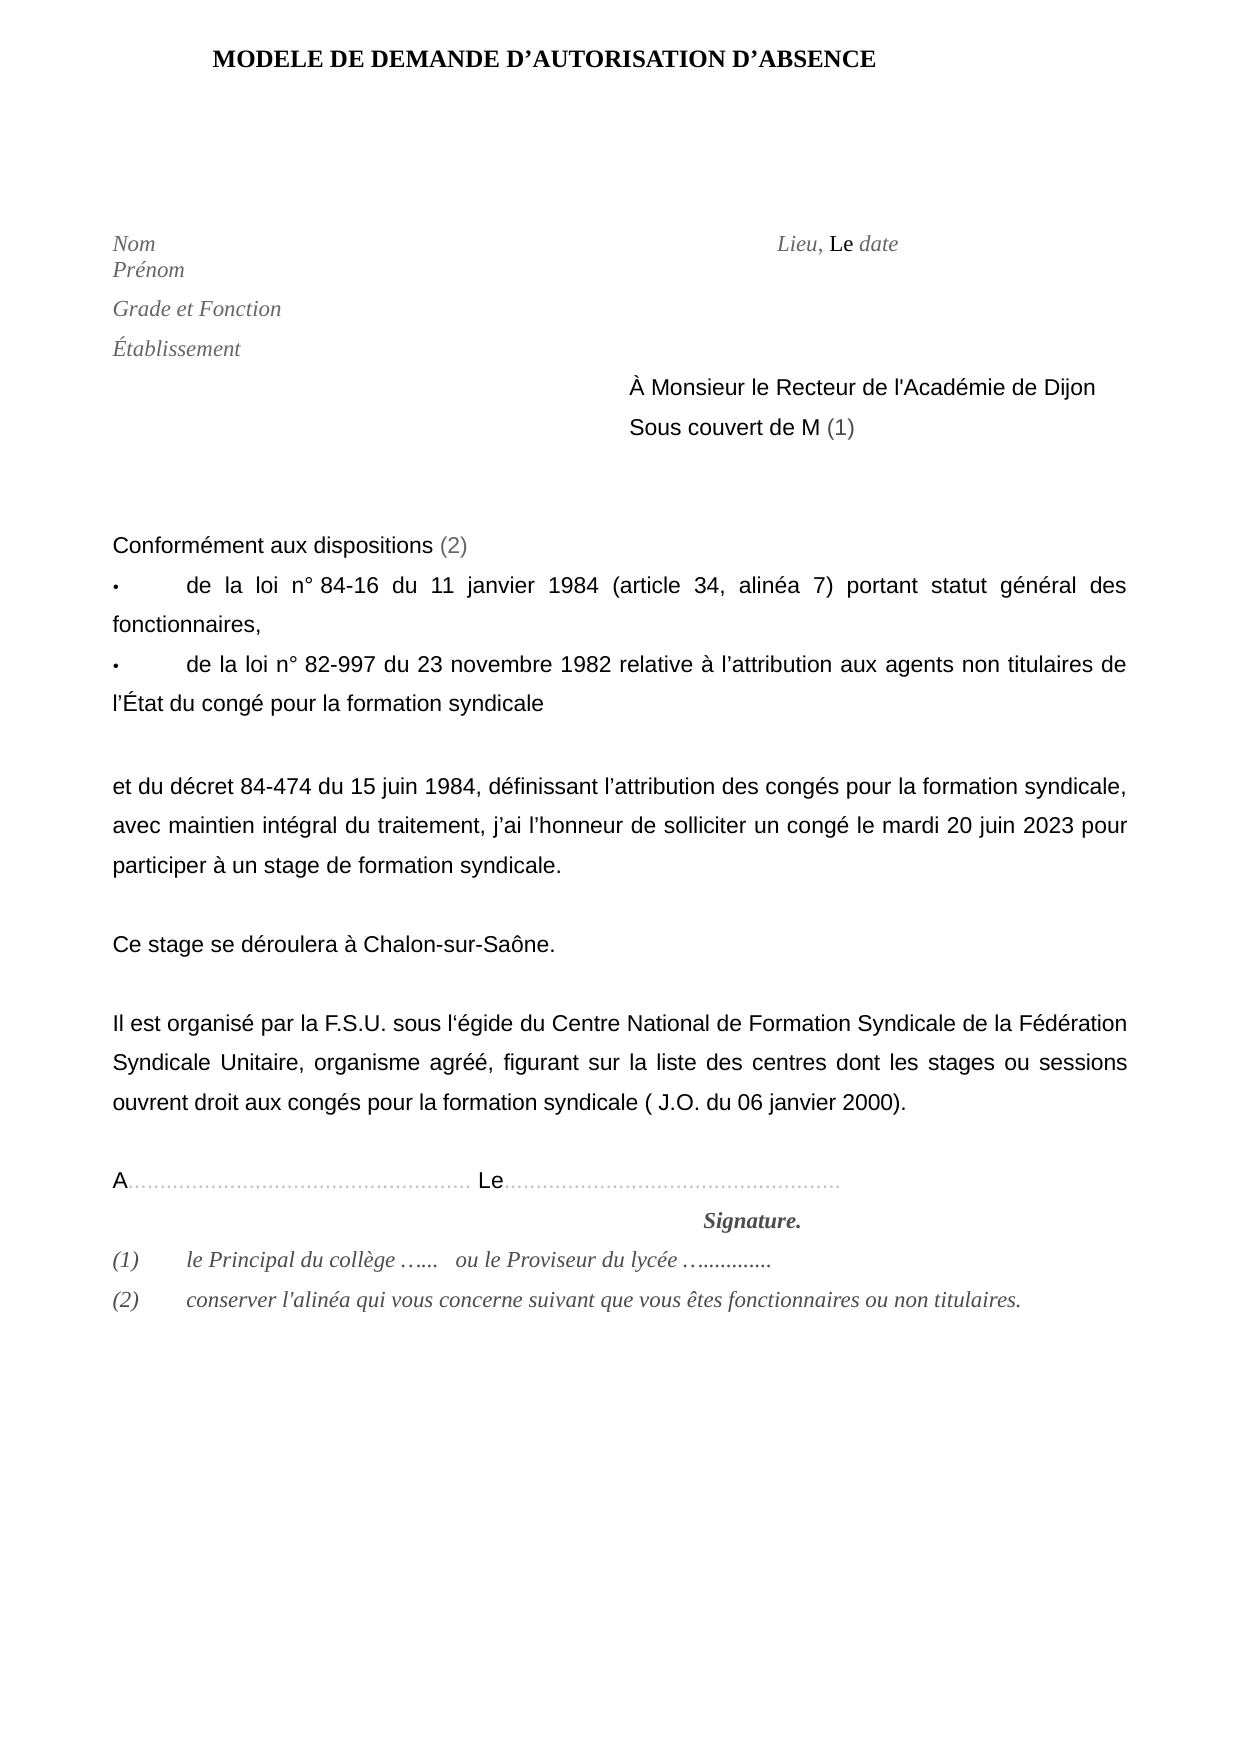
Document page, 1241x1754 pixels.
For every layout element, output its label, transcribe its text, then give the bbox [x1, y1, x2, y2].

list conserver l'alinéa qui vous concerne suivant que vous êtes fonctionnaires ou non titulaires. [112, 1286, 1128, 1312]
text Nom Lieu, Le date Prénom [112, 230, 1128, 283]
text Ce stage se déroulera à Chalon-sur-Saône. [112, 931, 1128, 957]
text MODELE DE DEMANDE D’AUTORISATION D’ABSENCE [212, 44, 877, 73]
list le Principal du collège …... ou le Proviseur du lycée …............ [112, 1246, 1128, 1273]
text A...................................................... Le..................................................... [112, 1167, 1128, 1194]
text Signature. [112, 1207, 1128, 1233]
list et du décret 84-474 du 15 juin 1984, définissant l’attribution des congés pour la formation syndicale, avec maintien intégral du traitement, j’ai l’honneur de solliciter un congé le mardi 20 juin 2023 pour participer à un stage de formation syndicale. [112, 773, 1128, 878]
text Sous couvert de M (1) [112, 414, 1128, 440]
text Il est organisé par la F.S.U. sous l‘égide du Centre National de Formation Syndicale de la Fédération Syndicale Unitaire, organisme agréé, figurant sur la liste des centres dont les stages ou sessions ouvrent droit aux congés pour la formation syndicale ( J.O. du 06 janvier 2000). [112, 1009, 1128, 1115]
text Grade et Fonction [112, 295, 1128, 322]
text À Monsieur le Recteur de l'Académie de Dijon [112, 374, 1128, 401]
list de la loi n° 82-997 du 23 novembre 1982 relative à l’attribution aux agents non titulaires de l’État du congé pour la formation syndicale [112, 651, 1128, 716]
text Établissement [112, 335, 1128, 361]
list de la loi n° 84-16 du 11 janvier 1984 (article 34, alinéa 7) portant statut général des fonctionnaires, [112, 572, 1128, 637]
text Conformément aux dispositions (2) [112, 532, 1128, 558]
